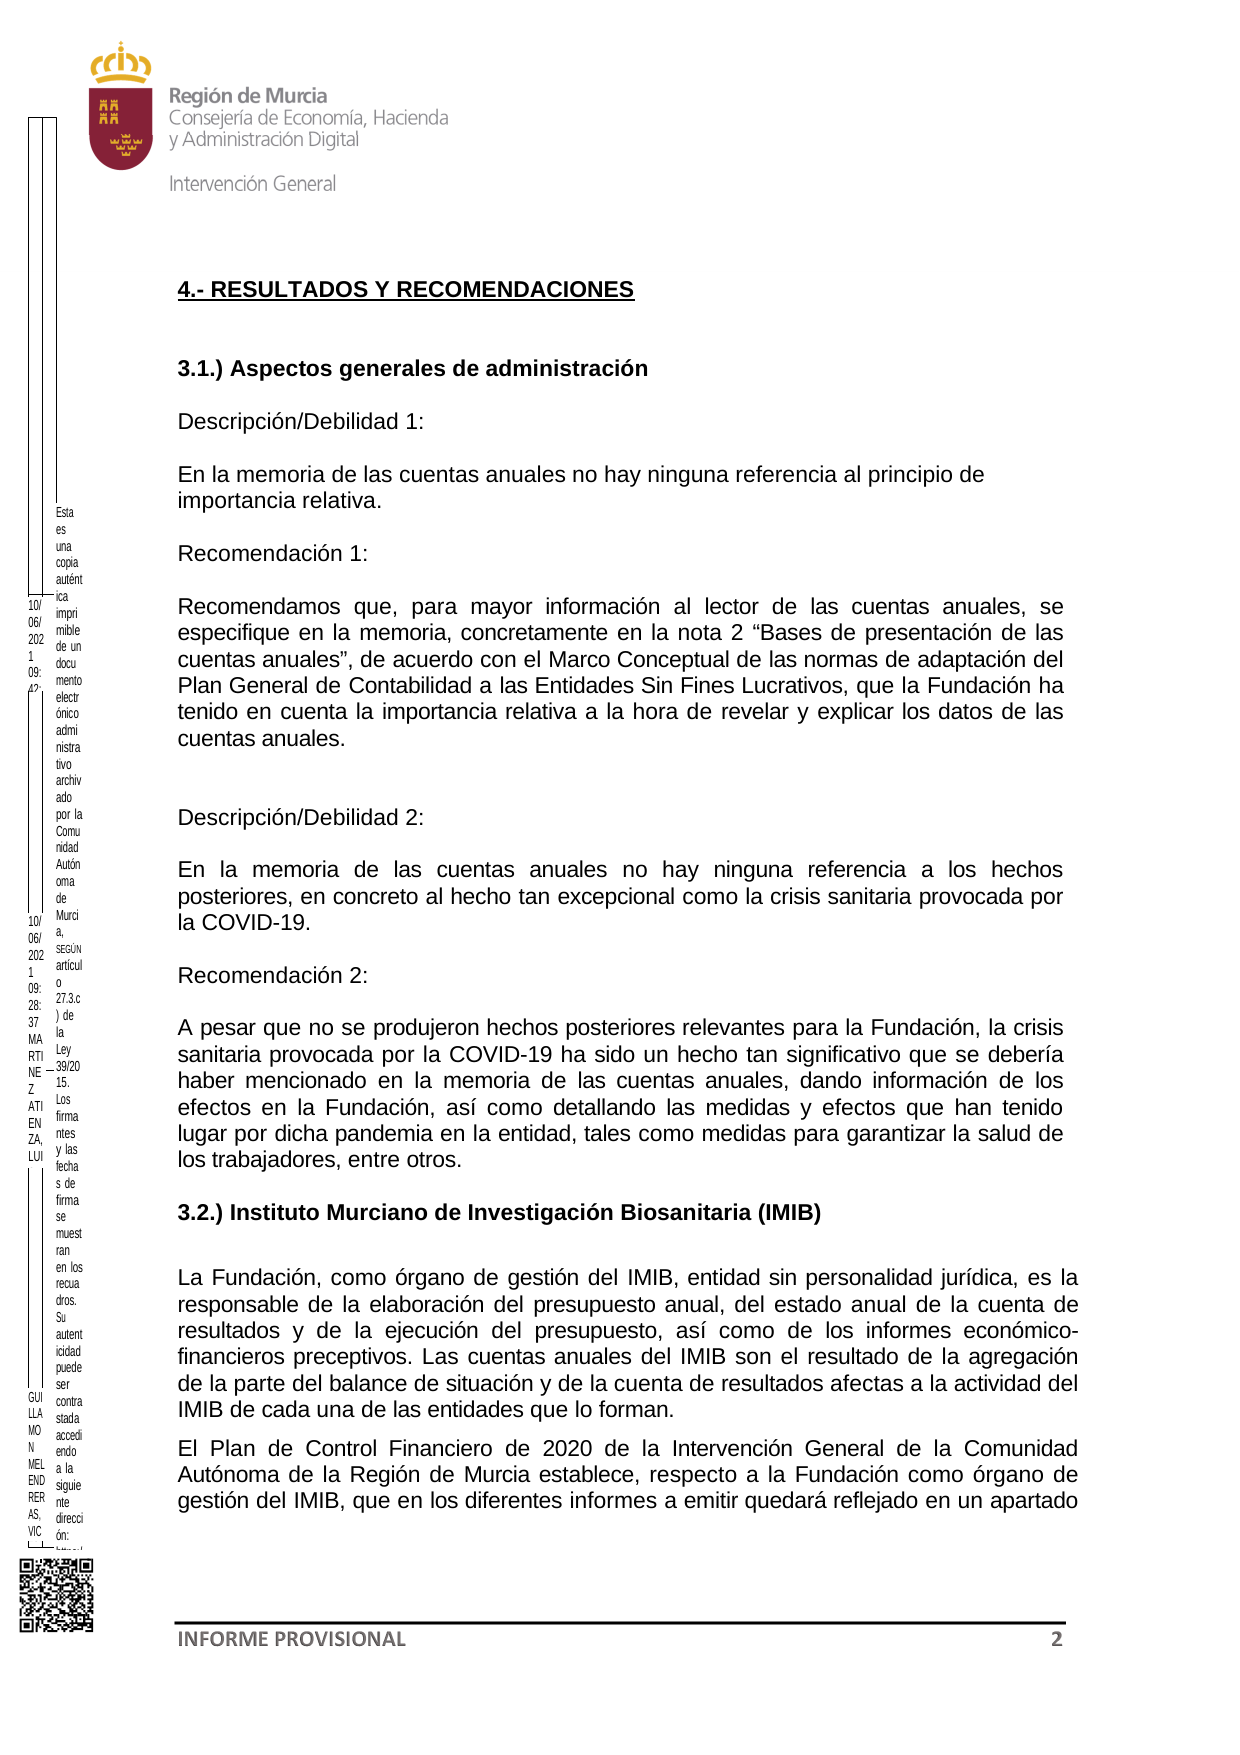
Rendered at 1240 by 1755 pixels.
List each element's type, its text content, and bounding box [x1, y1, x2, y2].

text El Plan de Control Financiero de 2020 de la Intervención General de la Comunidad Autónoma de la Región de Murcia establece, respecto a la Fundación como órgano de gestión del IMIB, que en los diferentes informes a emitir quedará reflejado en un apartado [177, 1435, 1078, 1514]
text 10/06/2021 09:42:35 [28, 597, 46, 691]
text 10/06/2021 09:28:37 MARTINEZ ATIENZA, LUIS ALFONSO [28, 913, 46, 1168]
text Recomendación 1: [177, 540, 1102, 566]
text 3.1.) Aspectos generales de administración [177, 355, 1102, 382]
text En la memoria de las cuentas anuales no hay ninguna referencia a los hechos posteriores, en concreto al hecho tan excepcional como la crisis sanitaria provocada por la COVID-19. [177, 856, 1064, 935]
text Recomendación 2: [177, 962, 1102, 988]
text GUILLAMON MELENDRERAS, VICTOR [28, 1388, 46, 1541]
text 4.- RESULTADOS Y RECOMENDACIONES [177, 276, 1102, 302]
text Descripción/Debilidad 2: [177, 803, 1102, 830]
text La Fundación, como órgano de gestión del IMIB, entidad sin personalidad jurídica, es la responsable de la elaboración del presupuesto anual, del estado anual de la cuenta de resultados y de la ejecución del presupuesto, así como de los informes económico- financieros preceptivos. Las cuentas anuales del IMIB son el resultado de la agregación de la parte del balance de situación y de la cuenta de resultados afectas a la actividad del IMIB de cada una de las entidades que lo forman. [177, 1264, 1079, 1422]
text En la memoria de las cuentas anuales no hay ninguna referencia al principio de importancia relativa. [177, 461, 1101, 514]
text Recomendamos que, para mayor información al lector de las cuentas anuales, se especifique en la memoria, concretamente en la nota 2 “Bases de presentación de las cuentas anuales”, de acuerdo con el Marco Conceptual de las normas de adaptación del Plan General de Contabilidad a las Entidades Sin Fines Lucrativos, que la Fundación ha tenido en cuenta la importancia relativa a la hora de revelar y explicar los datos de las cuentas anuales. [177, 593, 1064, 751]
text Descripción/Debilidad 1: [177, 408, 1102, 434]
text Esta es una copia auténtica imprimible de un documento electrónico administrativo archivado por la Comunidad Autónoma de Murcia, según artículo 27.3.c) de la Ley 39/2015. Los firmantes y las fechas de firma se muestran en los recuadros. Su autenticidad puede ser contrastada accediendo a la siguiente dirección: https://sede.carm.es/verificardocumentos e introduciendo del código seguro de verificación (CSV) CARM-8270d0fd-c9bf-a57a-b850-0050569b6280 [56, 504, 83, 1550]
text A pesar que no se produjeron hechos posteriores relevantes para la Fundación, la crisis sanitaria provocada por la COVID-19 ha sido un hecho tan significativo que se debería haber mencionado en la memoria de las cuentas anuales, dando información de los efectos en la Fundación, así como detallando las medidas y efectos que han tenido lugar por dicha pandemia en la entidad, tales como medidas para garantizar la salud de los trabajadores, entre otros. [177, 1014, 1064, 1172]
subtitle 3.2.) Instituto Murciano de Investigación Biosanitaria (IMIB) [177, 1199, 1102, 1225]
